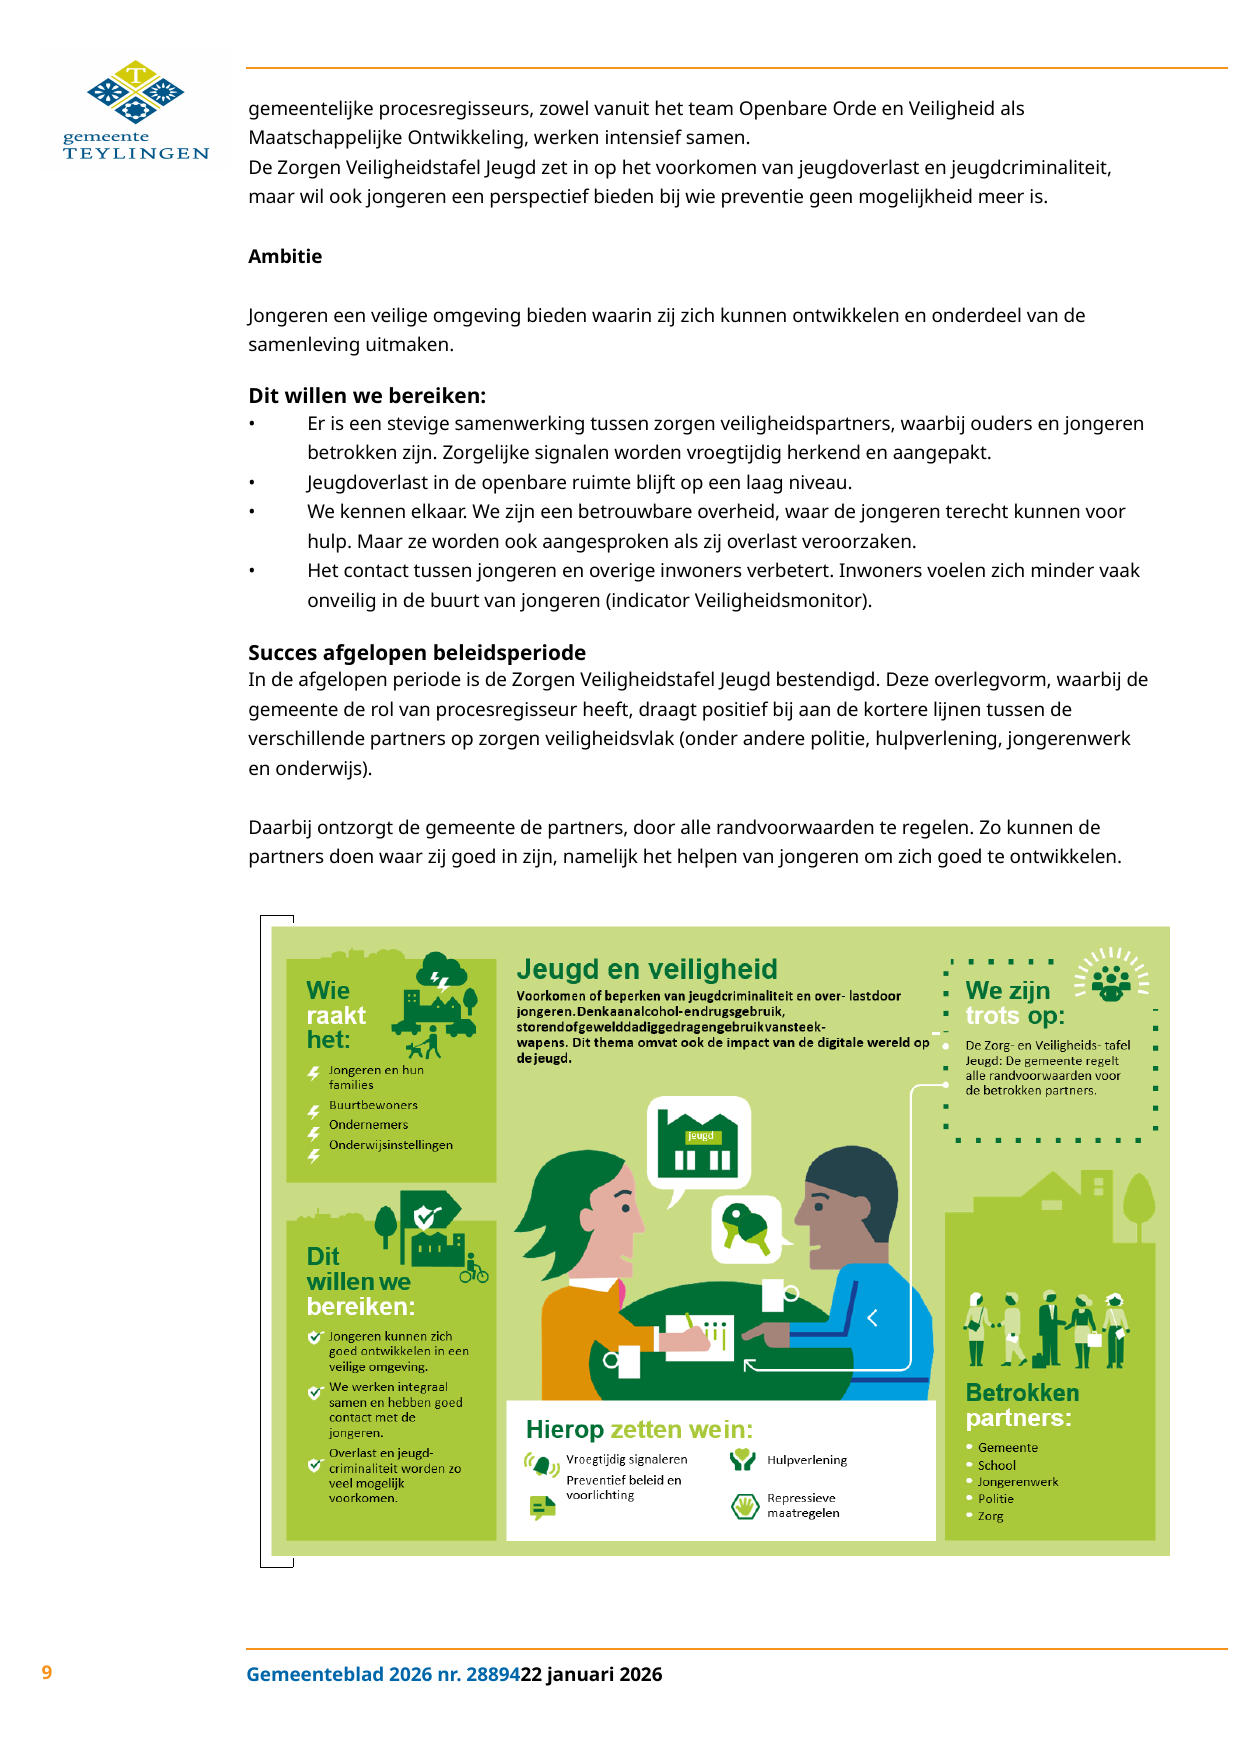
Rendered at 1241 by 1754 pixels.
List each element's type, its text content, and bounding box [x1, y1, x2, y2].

list Het contact tussen jongeren en overige inwoners verbetert. Inwoners voelen zich minder vaak onveilig in de buurt van jongeren (indicator Veiligheidsmonitor). [248, 558, 1152, 613]
list Jeugdoverlast in de openbare ruimte blijft op een laag niveau. [248, 469, 1152, 495]
text Succes afgelopen beleidsperiode [248, 638, 1152, 666]
picture [268, 923, 1173, 1558]
text In de afgelopen periode is de Zorgen Veiligheidstafel Jeugd bestendigd. Deze overlegvorm, waarbij de gemeente de rol van procesregisseur heeft, draagt positief bij aan de kortere lijnen tussen de verschillende partners op zorgen veiligheidsvlak (onder andere politie, hulpverlening, jongerenwerk en onderwijs). [248, 666, 1152, 781]
text Daarbij ontzorgt de gemeente de partners, door alle randvoorwaarden te regelen. Zo kunnen de partners doen waar zij goed in zijn, namelijk het helpen van jongeren om zich goed te ontwikkelen. [248, 814, 1152, 869]
list Er is een stevige samenwerking tussen zorgen veiligheidspartners, waarbij ouders en jongeren betrokken zijn. Zorgelijke signalen worden vroegtijdig herkend en aangepakt. [248, 410, 1152, 465]
text Dit willen we bereiken: [248, 381, 1152, 410]
list We kennen elkaar. We zijn een betrouwbare overheid, waar de jongeren terecht kunnen voor hulp. Maar ze worden ook aangesproken als zij overlast veroorzaken. [248, 498, 1152, 554]
text gemeentelijke procesregisseurs, zowel vanuit het team Openbare Orde en Veiligheid als Maatschappelijke Ontwikkeling, werken intensief samen. [248, 95, 1152, 150]
picture [41, 47, 231, 172]
table_header Ambitie Jongeren een veilige omgeving bieden waarin zij zich kunnen ontwikkelen en onderdeel van de samenleving uitmaken. [248, 243, 1152, 357]
text De Zorgen Veiligheidstafel Jeugd zet in op het voorkomen van jeugdoverlast en jeugdcriminaliteit, maar wil ook jongeren een perspectief bieden bij wie preventie geen mogelijkheid meer is. [248, 154, 1152, 209]
